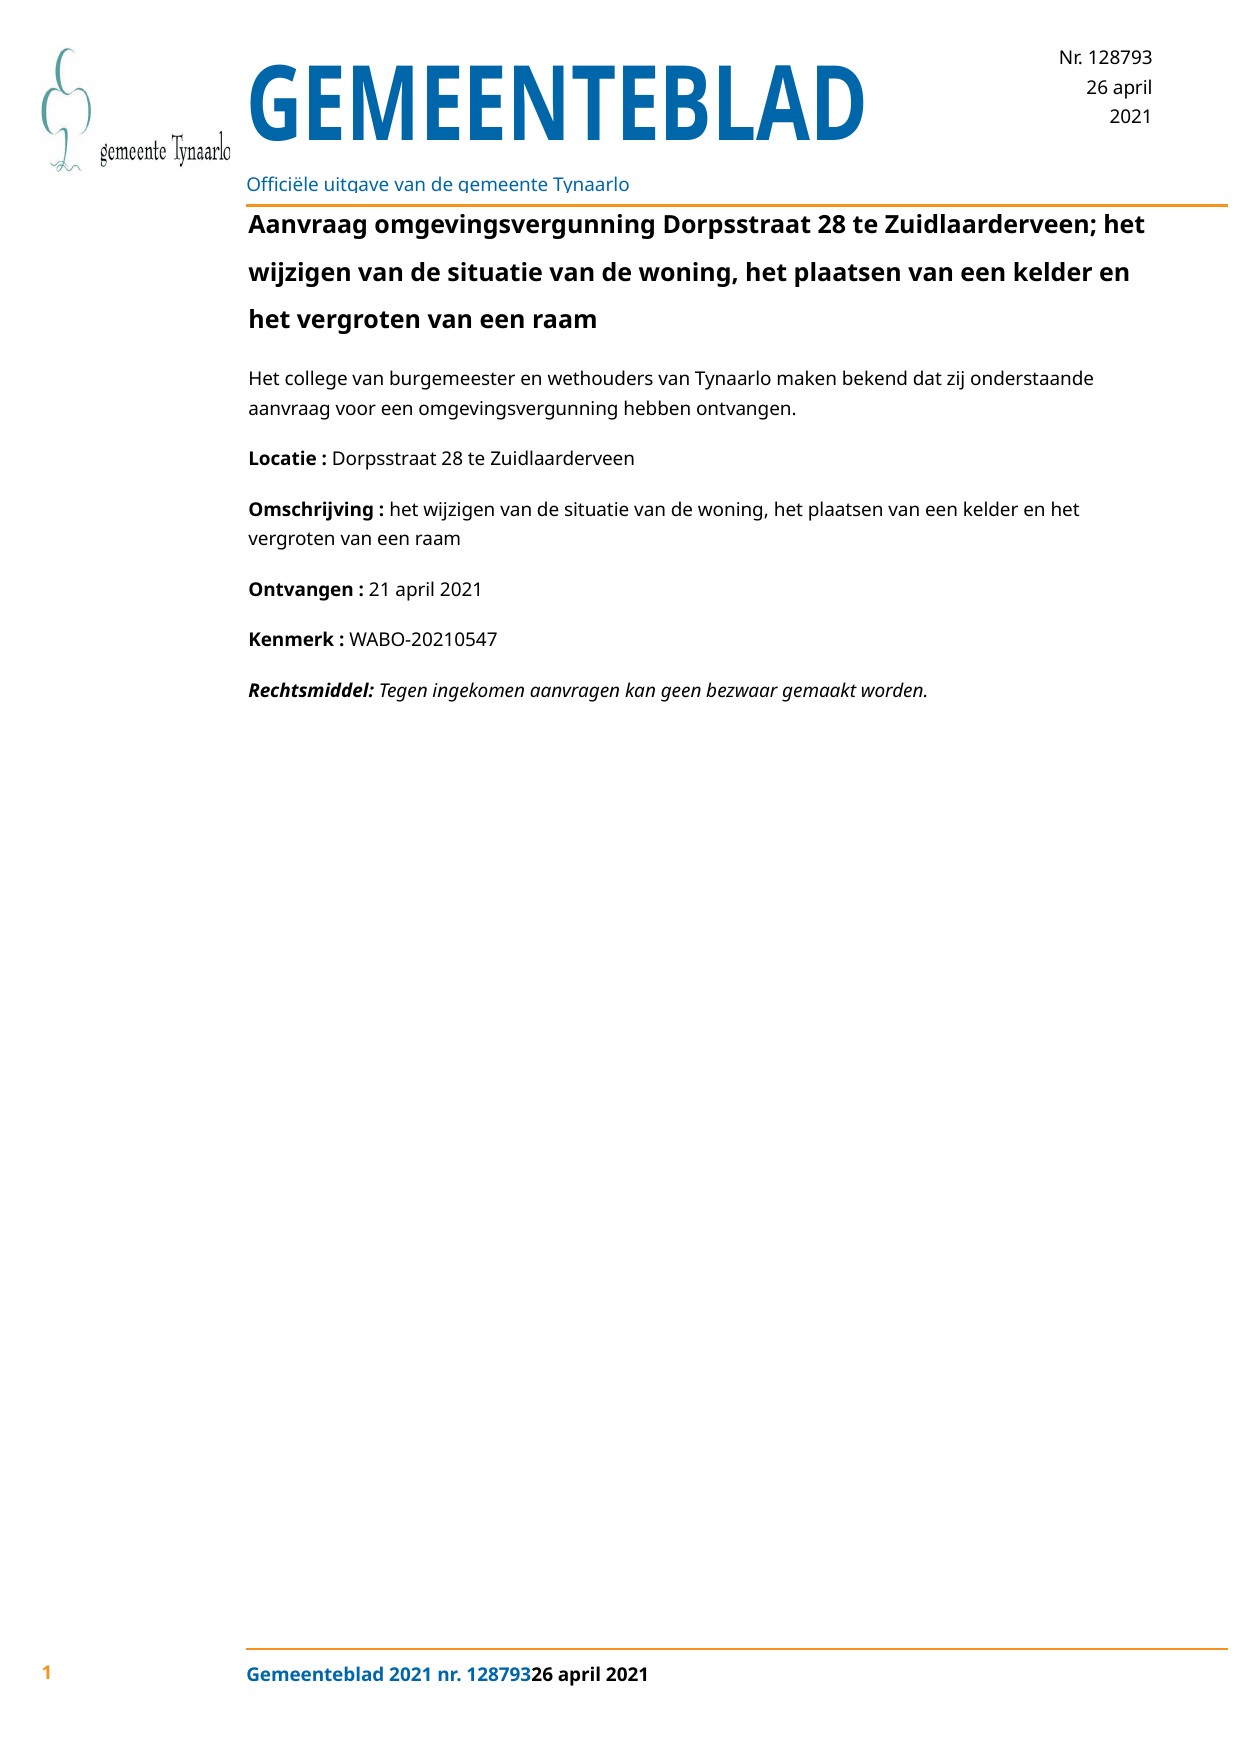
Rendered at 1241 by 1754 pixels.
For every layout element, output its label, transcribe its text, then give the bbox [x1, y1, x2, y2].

text Kenmerk : WABO-20210547 [248, 626, 1152, 652]
text Aanvraag omgevingsvergunning Dorpsstraat 28 te Zuidlaarderveen; het wijzigen van de situatie van de woning, het plaatsen van een kelder en het vergroten van een raam [248, 207, 1152, 336]
text Locatie : Dorpsstraat 28 te Zuidlaarderveen [248, 446, 1152, 471]
text Ontvangen : 21 april 2021 [248, 576, 1152, 602]
text Omschrijving : het wijzigen van de situatie van de woning, het plaatsen van een kelder en het vergroten van een raam [248, 496, 1152, 551]
picture [41, 47, 231, 172]
text Het college van burgemeester en wethouders van Tynaarlo maken bekend dat zij onderstaande aanvraag voor een omgevingsvergunning hebben ontvangen. [248, 366, 1152, 421]
text Rechtsmiddel: Tegen ingekomen aanvragen kan geen bezwaar gemaakt worden. [248, 677, 1152, 702]
